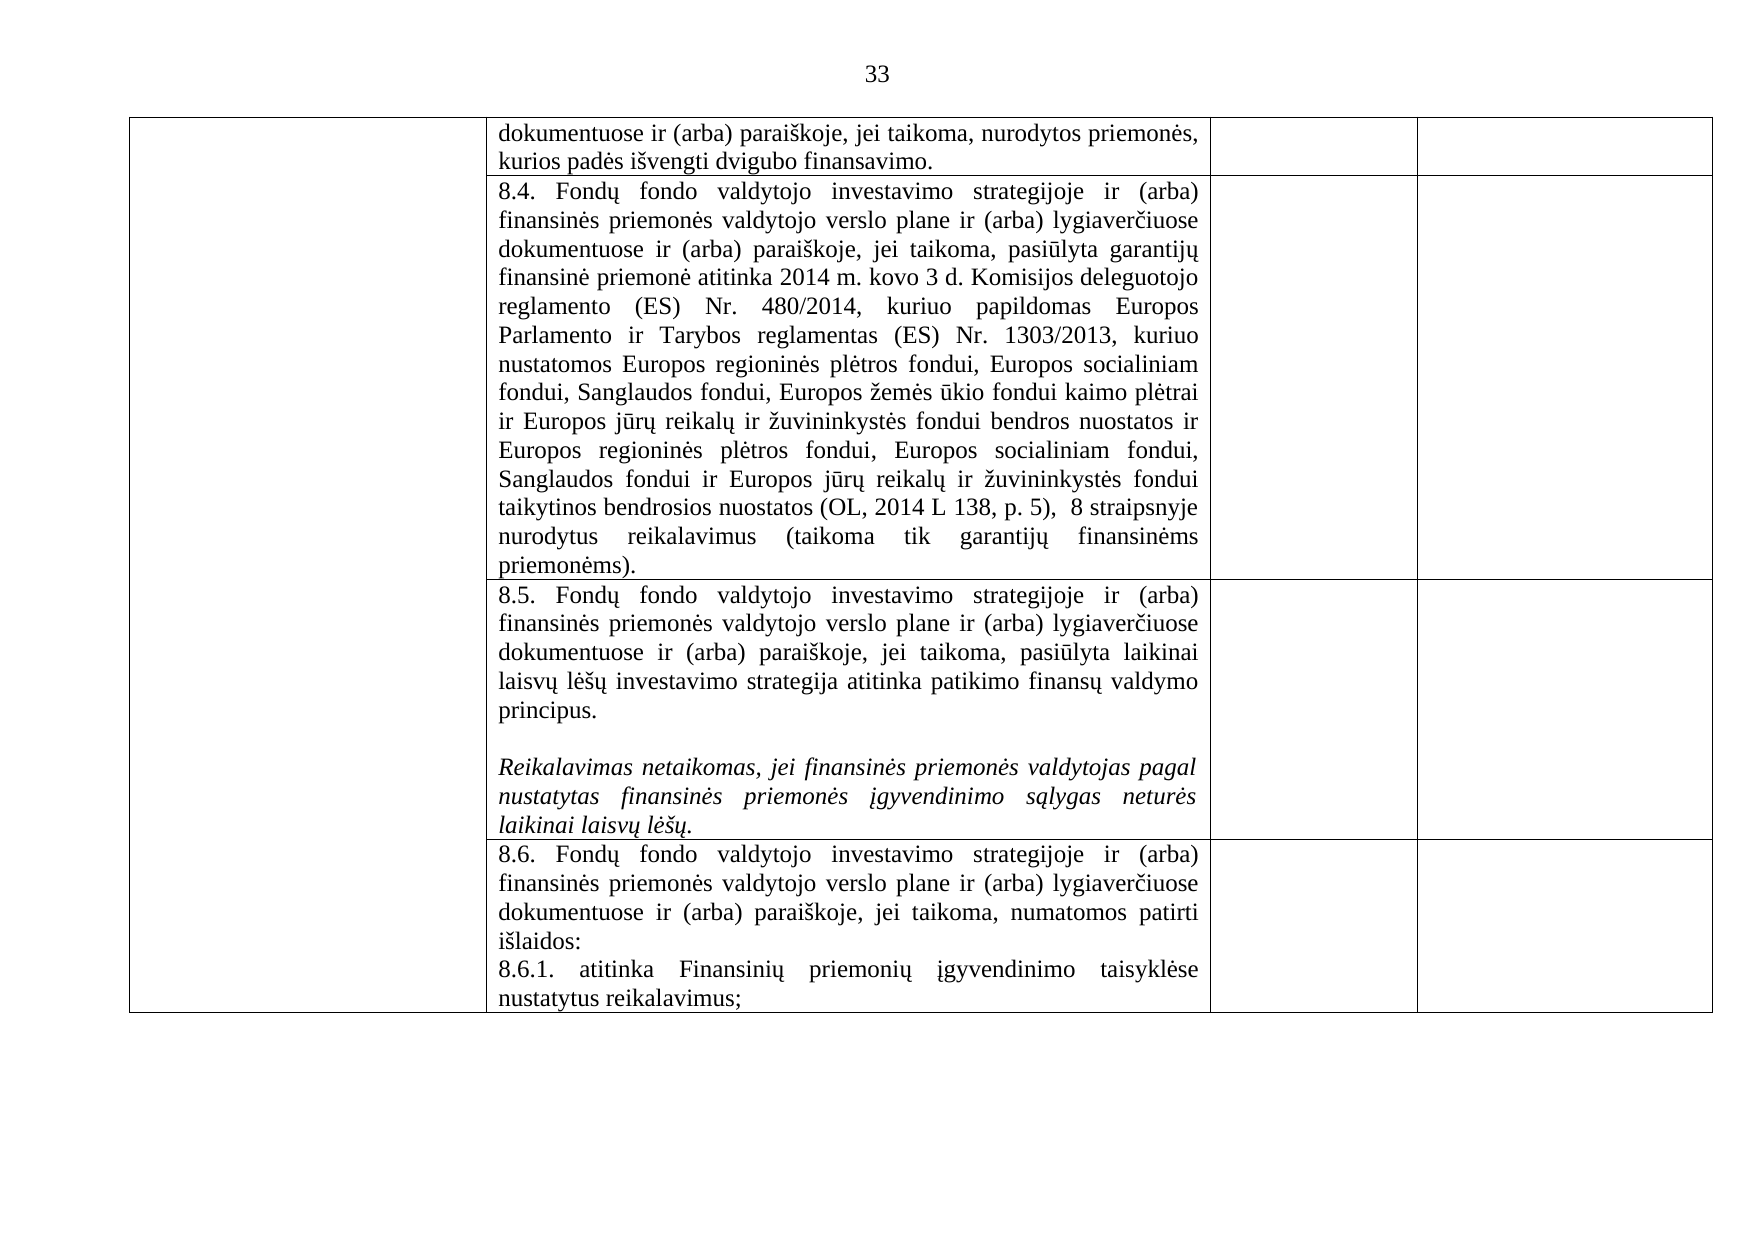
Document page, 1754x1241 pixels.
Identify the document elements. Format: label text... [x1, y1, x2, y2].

table_cell [1211, 118, 1417, 175]
table_cell [1211, 176, 1417, 579]
table_cell 8.5. Fondų fondo valdytojo investavimo strategijoje ir (arba) finansinės priemonės valdytojo verslo plane ir (arba) lygiaverčiuose dokumentuose ir (arba) paraiškoje, jei taikoma, pasiūlyta laikinai laisvų lėšų investavimo strategija atitinka patikimo finansų valdymo principus. Reikalavimas netaikomas, jei finansinės priemonės valdytojas pagal nustatytas finansinės priemonės įgyvendinimo sąlygas neturės laikinai laisvų lėšų. [487, 580, 1210, 838]
table_cell [1418, 176, 1712, 579]
table_cell [1418, 118, 1712, 175]
table_cell 8.4. Fondų fondo valdytojo investavimo strategijoje ir (arba) finansinės priemonės valdytojo verslo plane ir (arba) lygiaverčiuose dokumentuose ir (arba) paraiškoje, jei taikoma, pasiūlyta garantijų finansinė priemonė atitinka 2014 m. kovo 3 d. Komisijos deleguotojo reglamento (ES) Nr. 480/2014, kuriuo papildomas Europos Parlamento ir Tarybos reglamentas (ES) Nr. 1303/2013, kuriuo nustatomos Europos regioninės plėtros fondui, Europos socialiniam fondui, Sanglaudos fondui, Europos žemės ūkio fondui kaimo plėtrai ir Europos jūrų reikalų ir žuvininkystės fondui bendros nuostatos ir Europos regioninės plėtros fondui, Europos socialiniam fondui, Sanglaudos fondui ir Europos jūrų reikalų ir žuvininkystės fondui taikytinos bendrosios nuostatos (OL, 2014 L 138, p. 5), 8 straipsnyje nurodytus reikalavimus (taikoma tik garantijų finansinėms priemonėms). [487, 176, 1210, 579]
table_cell 8.6. Fondų fondo valdytojo investavimo strategijoje ir (arba) finansinės priemonės valdytojo verslo plane ir (arba) lygiaverčiuose dokumentuose ir (arba) paraiškoje, jei taikoma, numatomos patirti išlaidos: 8.6.1. atitinka Finansinių priemonių įgyvendinimo taisyklėse nustatytus reikalavimus; [487, 840, 1210, 1012]
table_cell [1211, 580, 1417, 838]
table_cell [130, 118, 486, 1012]
table_cell [1418, 580, 1712, 838]
table_cell dokumentuose ir (arba) paraiškoje, jei taikoma, nurodytos priemonės, kurios padės išvengti dvigubo finansavimo. [487, 118, 1210, 175]
table_cell [1211, 840, 1417, 1012]
table_cell [1418, 840, 1712, 1012]
